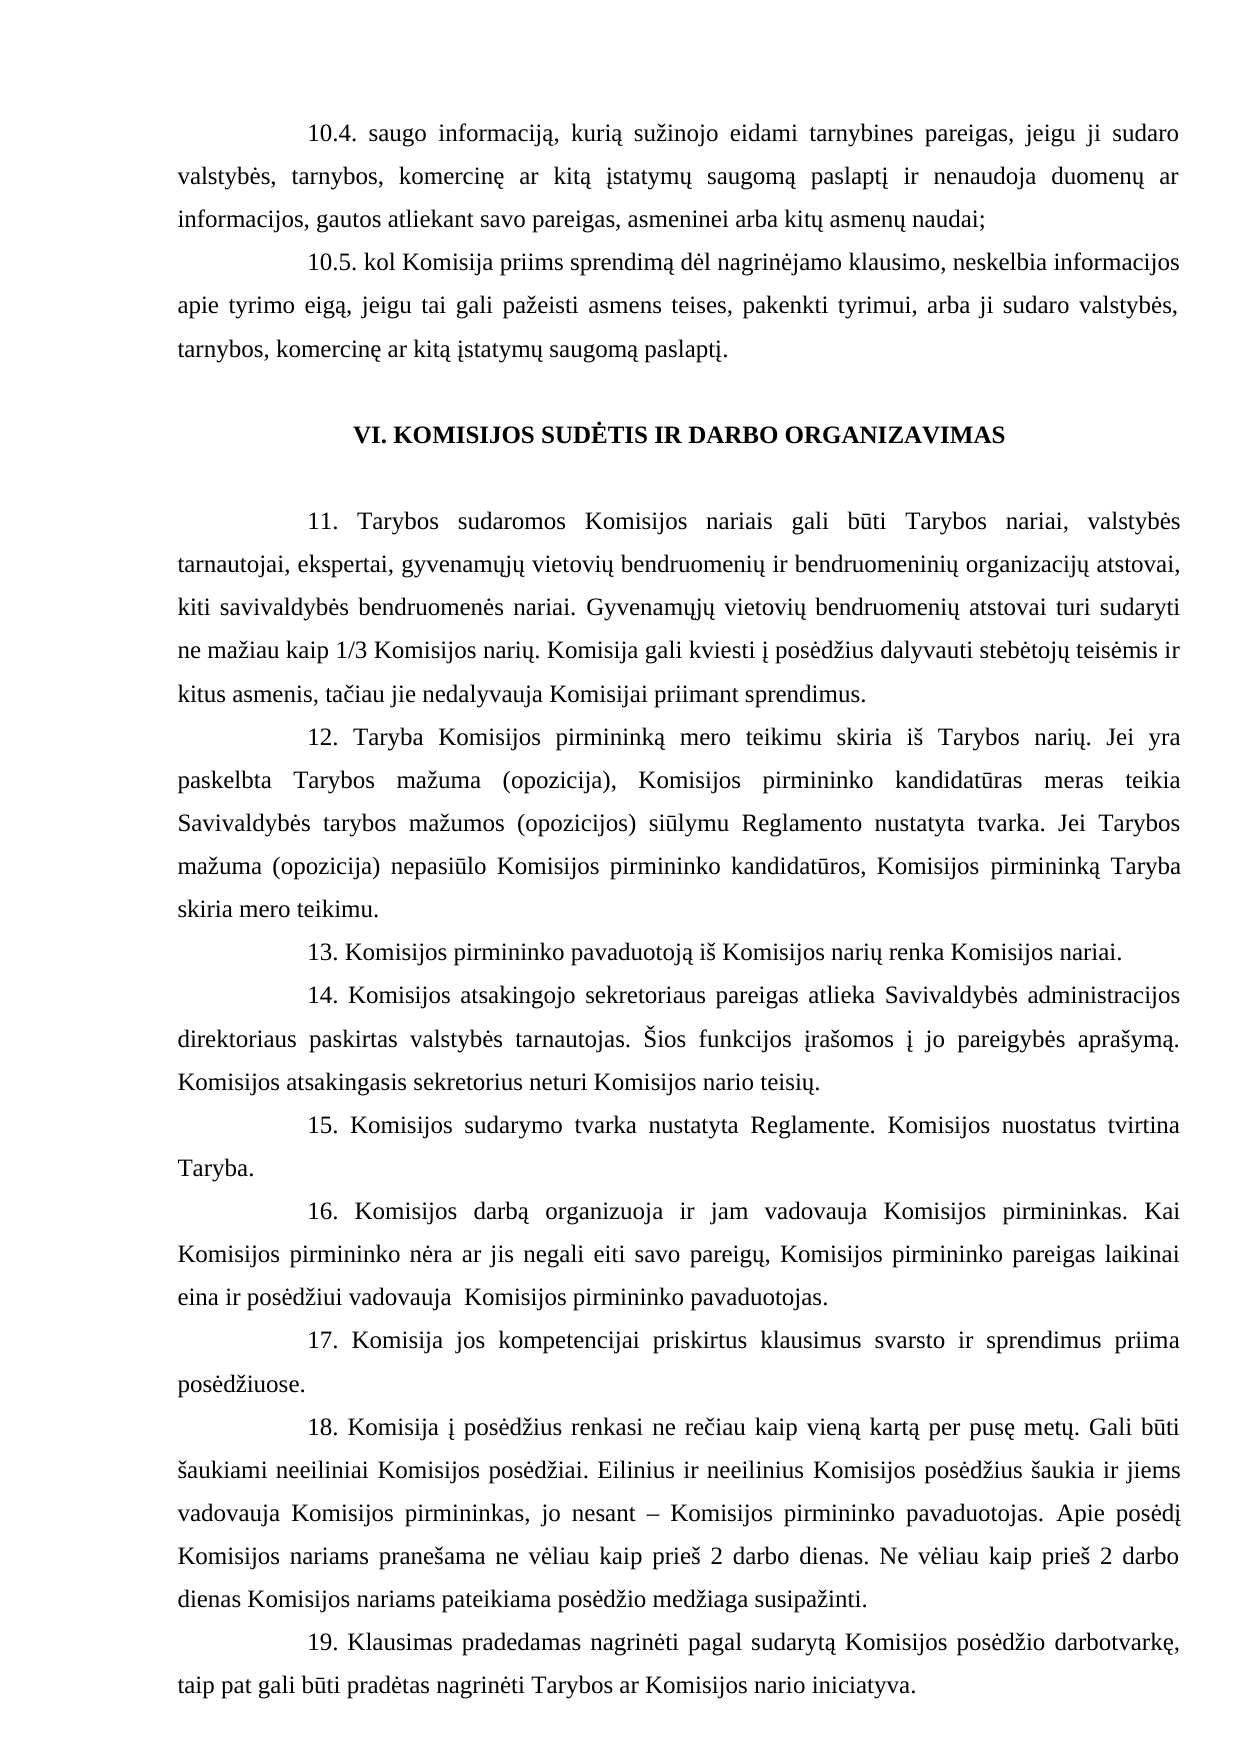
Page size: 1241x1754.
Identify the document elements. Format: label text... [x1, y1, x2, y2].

text 11. Tarybos sudaromos Komisijos nariais gali būti Tarybos nariai, valstybės tarnautojai, ekspertai, gyvenamųjų vietovių bendruomenių ir bendruomeninių organizacijų atstovai, kiti savivaldybės bendruomenės nariai. Gyvenamųjų vietovių bendruomenių atstovai turi sudaryti ne mažiau kaip 1/3 Komisijos narių. Komisija gali kviesti į posėdžius dalyvauti stebėtojų teisėmis ir kitus asmenis, tačiau jie nedalyvauja Komisijai priimant sprendimus. [177, 506, 1181, 707]
text 10.5. kol Komisija priims sprendimą dėl nagrinėjamo klausimo, neskelbia informacijos apie tyrimo eigą, jeigu tai gali pažeisti asmens teises, pakenkti tyrimui, arba ji sudaro valstybės, tarnybos, komercinę ar kitą įstatymų saugomą paslaptį. [177, 247, 1180, 362]
text 18. Komisija į posėdžius renkasi ne rečiau kaip vieną kartą per pusę metų. Gali būti šaukiami neeiliniai Komisijos posėdžiai. Eilinius ir neeilinius Komisijos posėdžius šaukia ir jiems vadovauja Komisijos pirmininkas, jo nesant – Komisijos pirmininko pavaduotojas. Apie posėdį Komisijos nariams pranešama ne vėliau kaip prieš 2 darbo dienas. Ne vėliau kaip prieš 2 darbo dienas Komisijos nariams pateikiama posėdžio medžiaga susipažinti. [177, 1412, 1181, 1613]
text 16. Komisijos darbą organizuoja ir jam vadovauja Komisijos pirmininkas. Kai Komisijos pirmininko nėra ar jis negali eiti savo pareigų, Komisijos pirmininko pareigas laikinai eina ir posėdžiui vadovauja Komisijos pirmininko pavaduotojas. [177, 1196, 1181, 1311]
text 14. Komisijos atsakingojo sekretoriaus pareigas atlieka Savivaldybės administracijos direktoriaus paskirtas valstybės tarnautojas. Šios funkcijos įrašomos į jo pareigybės aprašymą. Komisijos atsakingasis sekretorius neturi Komisijos nario teisių. [177, 981, 1181, 1096]
text 13. Komisijos pirmininko pavaduotoją iš Komisijos narių renka Komisijos nariai. [177, 937, 1181, 966]
text 15. Komisijos sudarymo tvarka nustatyta Reglamente. Komisijos nuostatus tvirtina Taryba. [177, 1110, 1181, 1182]
text 19. Klausimas pradedamas nagrinėti pagal sudarytą Komisijos posėdžio darbotvarkę, taip pat gali būti pradėtas nagrinėti Tarybos ar Komisijos nario iniciatyva. [177, 1627, 1181, 1699]
text 12. Taryba Komisijos pirmininką mero teikimu skiria iš Tarybos narių. Jei yra paskelbta Tarybos mažuma (opozicija), Komisijos pirmininko kandidatūras meras teikia Savivaldybės tarybos mažumos (opozicijos) siūlymu Reglamento nustatyta tvarka. Jei Tarybos mažuma (opozicija) nepasiūlo Komisijos pirmininko kandidatūros, Komisijos pirmininką Taryba skiria mero teikimu. [177, 722, 1181, 923]
text 10.4. saugo informaciją, kurią sužinojo eidami tarnybines pareigas, jeigu ji sudaro valstybės, tarnybos, komercinę ar kitą įstatymų saugomą paslaptį ir nenaudoja duomenų ar informacijos, gautos atliekant savo pareigas, asmeninei arba kitų asmenų naudai; [177, 118, 1180, 233]
text 17. Komisija jos kompetencijai priskirtus klausimus svarsto ir sprendimus priima posėdžiuose. [177, 1326, 1181, 1397]
text VI. KOMISIJOS SUDĖTIS IR DARBO ORGANIZAVIMAS [177, 420, 1181, 449]
